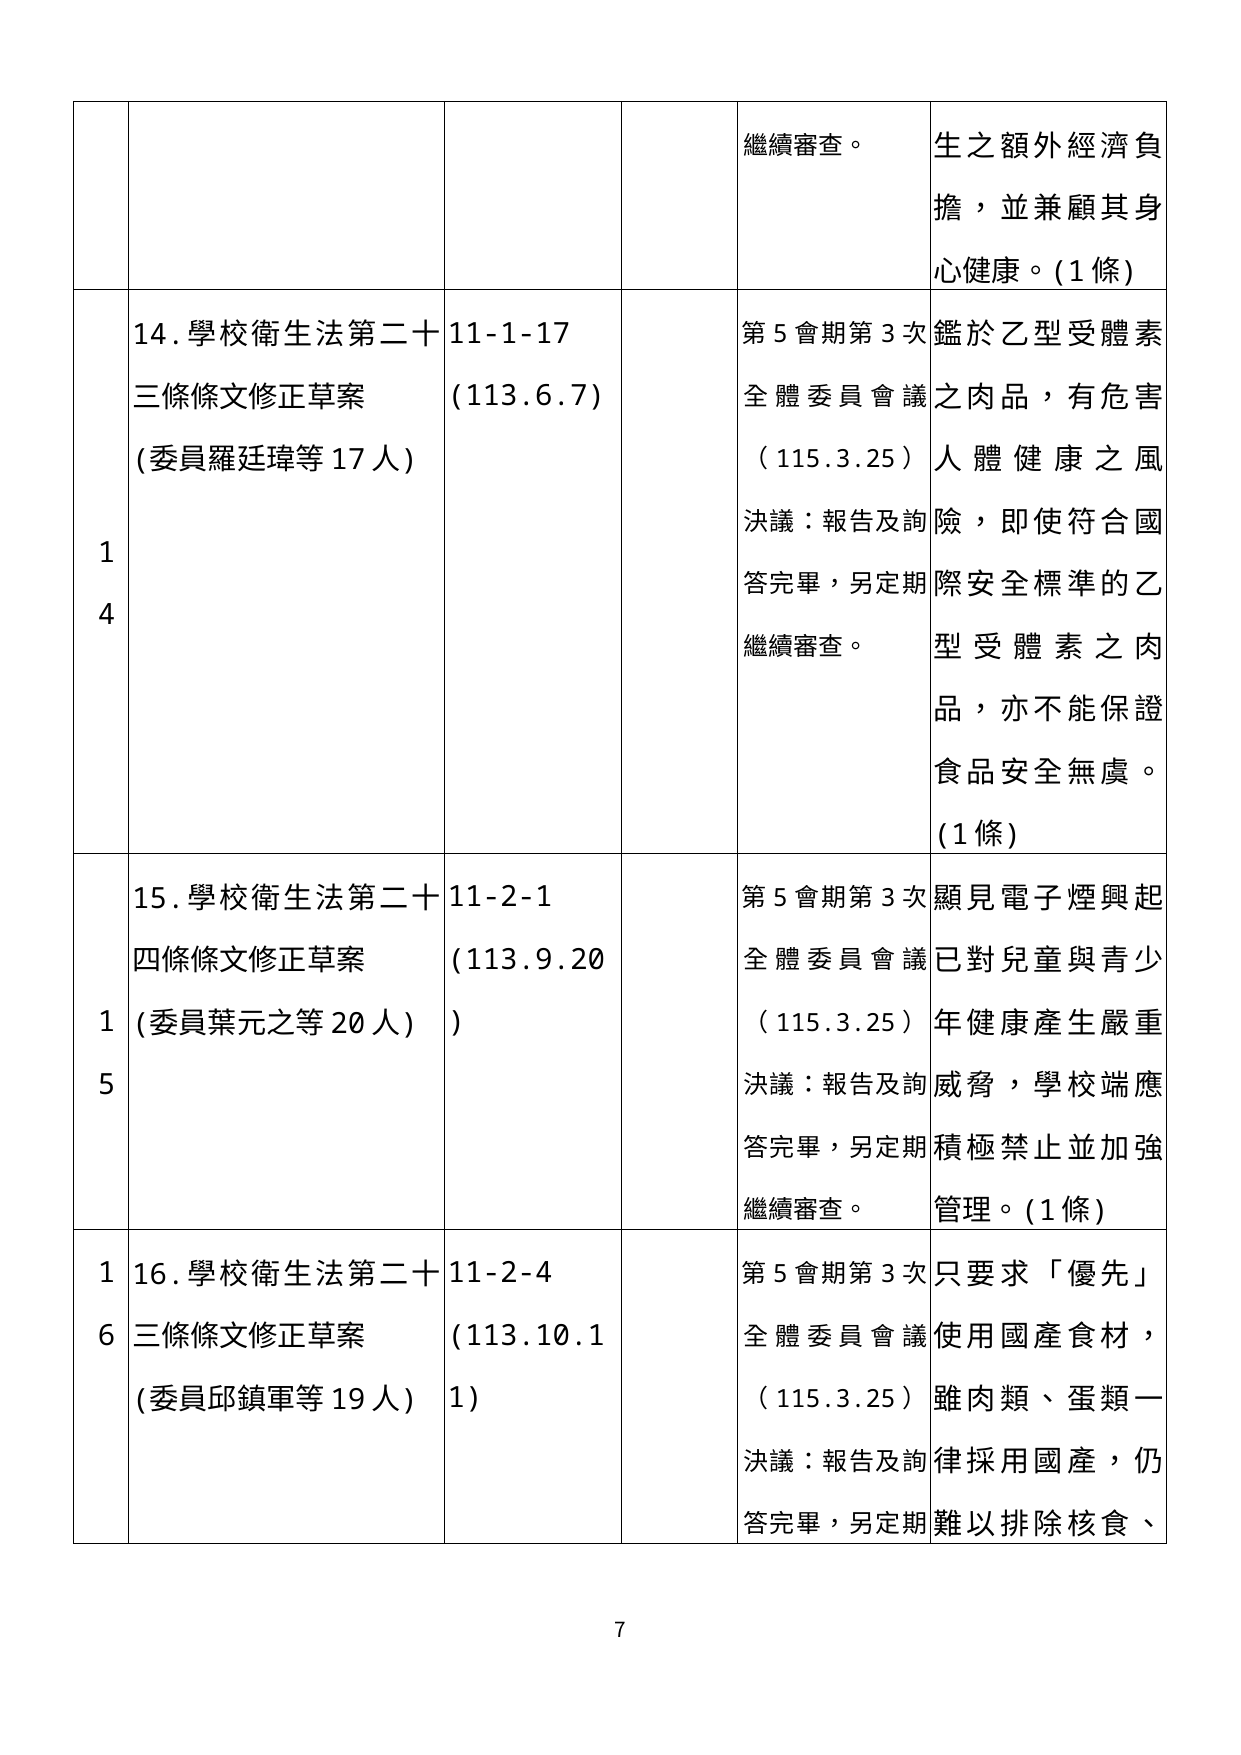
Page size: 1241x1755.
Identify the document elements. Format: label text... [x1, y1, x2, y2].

table_cell 11-1-17 (113.6.7) [445, 290, 621, 853]
table_cell 顯見電子煙興起已對兒童與青少年健康產生嚴重威脅，學校端應積極禁止並加強管理。(1條) [931, 854, 1166, 1229]
table_cell [74, 854, 128, 1229]
table_cell 繼續審查。 [738, 102, 930, 289]
table_cell 11-2-4 (113.10.11) [445, 1230, 621, 1542]
table_cell [622, 854, 737, 1229]
table_cell 11-2-1 (113.9.20) [445, 854, 621, 1229]
table_cell [74, 102, 128, 289]
table_cell [622, 102, 737, 289]
table_cell [622, 1230, 737, 1542]
table_cell [622, 290, 737, 853]
table_cell [129, 102, 444, 289]
table_cell 16.學校衛生法第二十三條條文修正草案 (委員邱鎮軍等19人) [129, 1230, 444, 1542]
table_cell 鑑於乙型受體素之肉品，有危害人體健康之風險，即使符合國際安全標準的乙型受體素之肉品，亦不能保證食品安全無虞。(1條) [931, 290, 1166, 853]
table_cell 生之額外經濟負擔，並兼顧其身心健康。(1條) [931, 102, 1166, 289]
table_cell 第5會期第3次全體委員會議（115.3.25）決議：報告及詢答完畢，另定期繼續審查。 [738, 290, 930, 853]
table_cell [74, 290, 128, 853]
table_cell 第5會期第3次全體委員會議（115.3.25）決議：報告及詢答完畢，另定期繼續審查。 [738, 854, 930, 1229]
table_cell 15.學校衛生法第二十四條條文修正草案 (委員葉元之等20人) [129, 854, 444, 1229]
table_cell 第5會期第3次全體委員會議（115.3.25）決議：報告及詢答完畢，另定期 [738, 1230, 930, 1542]
table_cell [74, 1230, 128, 1542]
table_cell [445, 102, 621, 289]
table_cell 只要求「優先」使用國產食材，雖肉類、蛋類一律採用國產，仍難以排除核食、 [931, 1230, 1166, 1542]
table_cell 14.學校衛生法第二十三條條文修正草案 (委員羅廷瑋等17人) [129, 290, 444, 853]
